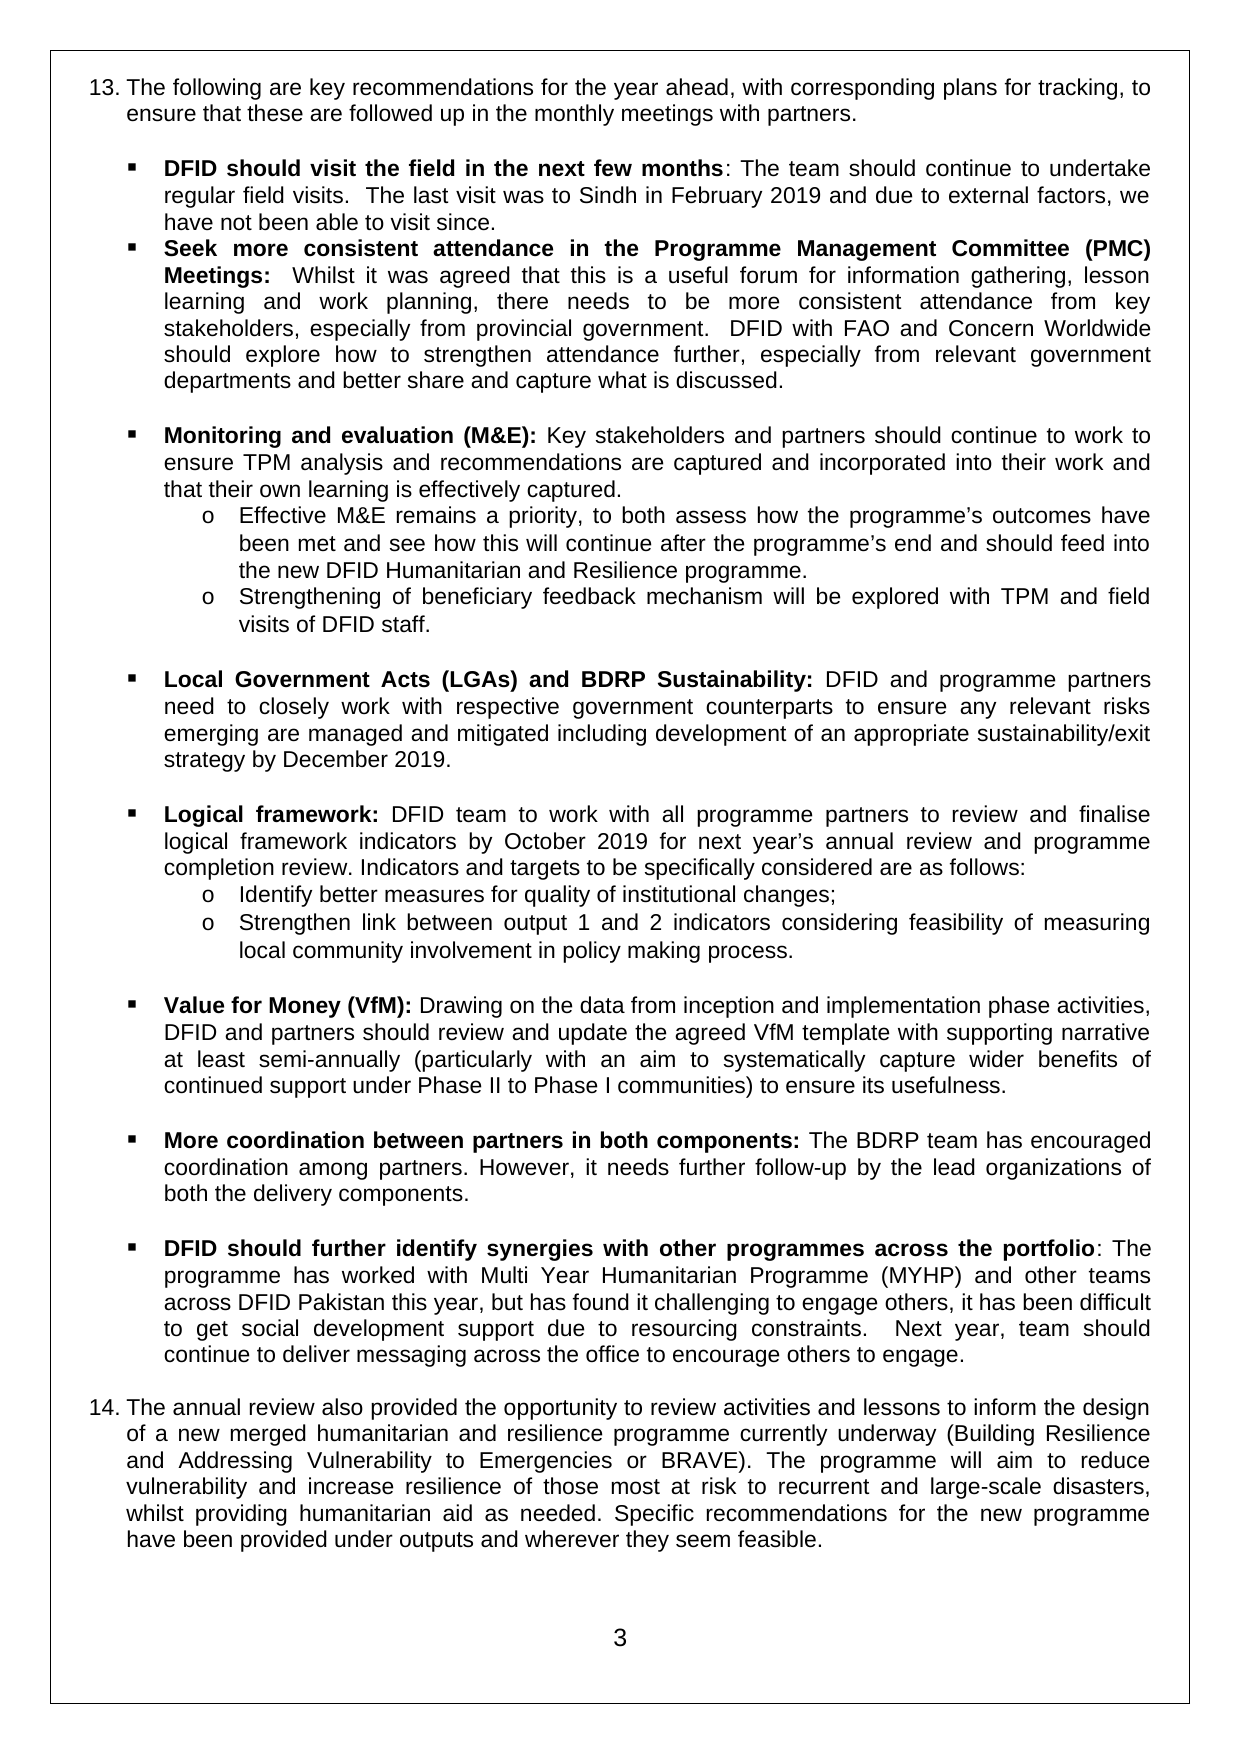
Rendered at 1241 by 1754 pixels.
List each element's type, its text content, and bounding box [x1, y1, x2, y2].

list DFID should visit the field in the next few months: The team should continue to undertake regular field visits. The last visit was to Sindh in February 2019 and due to external factors, we have not been able to visit since. [126, 155, 1152, 235]
list Effective M&E remains a priority, to both assess how the programme’s outcomes have been met and see how this will continue after the programme’s end and should feed into the new DFID Humanitarian and Resilience programme. [201, 502, 1152, 583]
list The annual review also provided the opportunity to review activities and lessons to inform the design of a new merged humanitarian and resilience programme currently underway (Building Resilience and Addressing Vulnerability to Emergencies or BRAVE). The programme will aim to reduce vulnerability and increase resilience of those most at risk to recurrent and large-scale disasters, whilst providing humanitarian aid as needed. Specific recommendations for the new programme have been provided under outputs and wherever they seem feasible. [89, 1394, 1152, 1552]
list More coordination between partners in both components: The BDRP team has encouraged coordination among partners. However, it needs further follow-up by the lead organizations of both the delivery components. [126, 1127, 1152, 1207]
list Strengthen link between output 1 and 2 indicators considering feasibility of measuring local community involvement in policy making process. [201, 909, 1152, 964]
list Value for Money (VfM): Drawing on the data from inception and implementation phase activities, DFID and partners should review and update the agreed VfM template with supporting narrative at least semi-annually (particularly with an aim to systematically capture wider benefits of continued support under Phase II to Phase I communities) to ensure its usefulness. [126, 992, 1152, 1098]
list Strengthening of beneficiary feedback mechanism will be explored with TPM and field visits of DFID staff. [201, 583, 1152, 638]
list DFID should further identify synergies with other programmes across the portfolio: The programme has worked with Multi Year Humanitarian Programme (MYHP) and other teams across DFID Pakistan this year, but has found it challenging to engage others, it has been difficult to get social development support due to resourcing constraints. Next year, team should continue to deliver messaging across the office to encourage others to engage. [126, 1235, 1152, 1368]
list Monitoring and evaluation (M&E): Key stakeholders and partners should continue to work to ensure TPM analysis and recommendations are captured and incorporated into their work and that their own learning is effectively captured. [126, 422, 1152, 502]
list Identify better measures for quality of institutional changes; [201, 881, 1152, 909]
list The following are key recommendations for the year ahead, with corresponding plans for tracking, to ensure that these are followed up in the monthly meetings with partners. [89, 74, 1152, 127]
list Seek more consistent attendance in the Programme Management Committee (PMC) Meetings: Whilst it was agreed that this is a useful forum for information gathering, lesson learning and work planning, there needs to be more consistent attendance from key stakeholders, especially from provincial government. DFID with FAO and Concern Worldwide should explore how to strengthen attendance further, especially from relevant government departments and better share and capture what is discussed. [126, 235, 1152, 393]
list Local Government Acts (LGAs) and BDRP Sustainability: DFID and programme partners need to closely work with respective government counterparts to ensure any relevant risks emerging are managed and mitigated including development of an appropriate sustainability/exit strategy by December 2019. [126, 666, 1152, 772]
list Logical framework: DFID team to work with all programme partners to review and finalise logical framework indicators by October 2019 for next year’s annual review and programme completion review. Indicators and targets to be specifically considered are as follows: [126, 801, 1152, 881]
